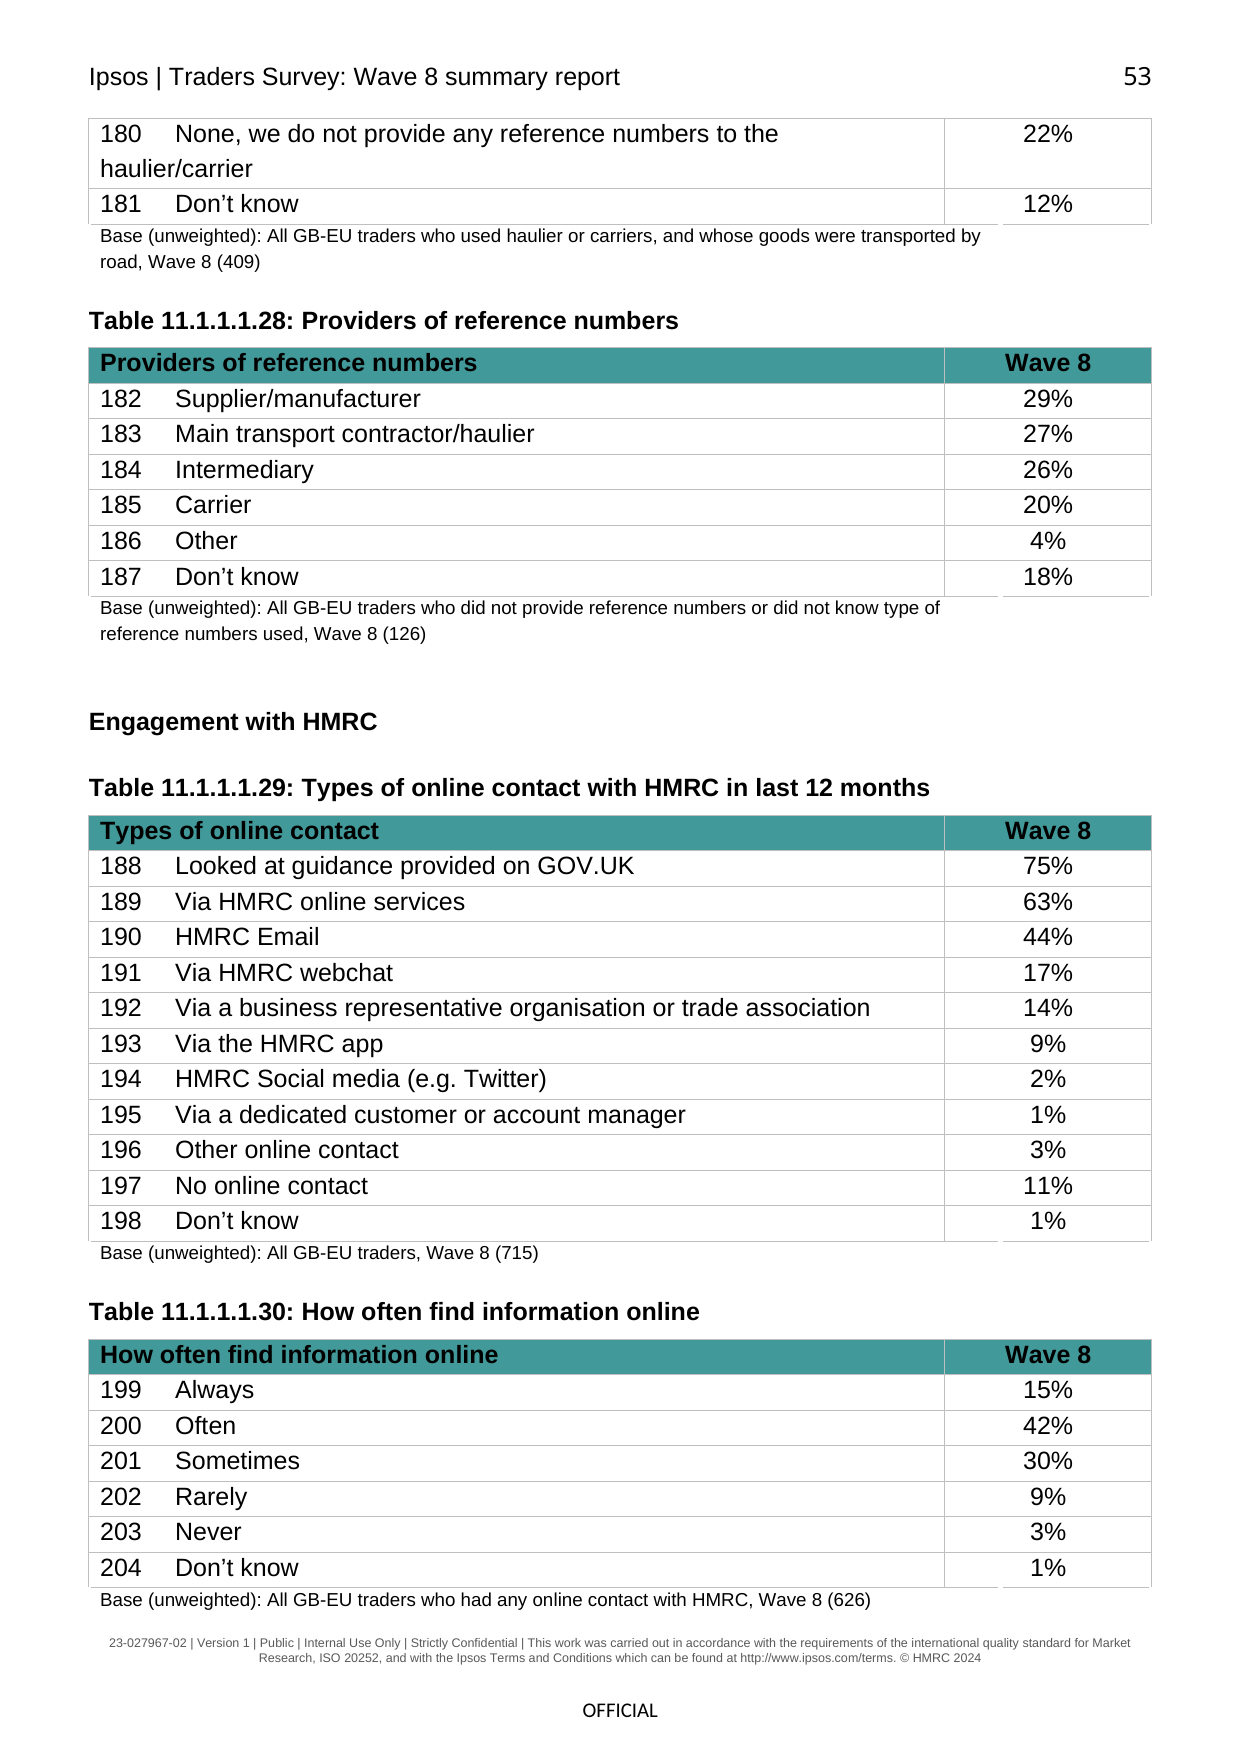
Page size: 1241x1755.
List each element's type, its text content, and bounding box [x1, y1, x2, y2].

table_cell Main transport contractor/haulier [89, 419, 944, 454]
table_cell Other online contact [89, 1135, 944, 1170]
table_cell 2% [945, 1064, 1151, 1099]
table_cell 15% [945, 1375, 1151, 1410]
table_cell None, we do not provide any reference numbers to the haulier/carrier [89, 119, 944, 188]
table_cell 12% [945, 189, 1151, 224]
table_cell 30% [945, 1446, 1151, 1481]
table_cell 11% [945, 1171, 1151, 1205]
table_cell 44% [945, 922, 1151, 957]
table_cell [1003, 597, 1149, 649]
table_cell Often [89, 1411, 944, 1445]
table_cell Via HMRC online services [89, 887, 944, 921]
table_cell Don’t know [89, 561, 944, 596]
table_header Providers of reference numbers [89, 348, 944, 383]
table_cell 29% [945, 384, 1151, 418]
table_header Wave 8 [945, 348, 1151, 383]
table_cell Always [89, 1375, 944, 1410]
table_cell 27% [945, 419, 1151, 454]
subtitle Engagement with HMRC [89, 707, 1152, 736]
table_cell Supplier/manufacturer [89, 384, 944, 418]
table_cell 1% [945, 1100, 1151, 1134]
table_cell HMRC Social media (e.g. Twitter) [89, 1064, 944, 1099]
table_cell 26% [945, 455, 1151, 489]
table_cell 18% [945, 561, 1151, 596]
table_cell 3% [945, 1135, 1151, 1170]
table_cell [1003, 1242, 1149, 1268]
table_cell Don’t know [89, 189, 944, 224]
table_cell 63% [945, 887, 1151, 921]
table_cell 1% [945, 1553, 1151, 1587]
table_cell Base (unweighted): All GB-EU traders who used haulier or carriers, and whose goods were transported by road, Wave 8 (409) [91, 225, 998, 276]
table_cell 1% [945, 1206, 1151, 1241]
table_cell [1003, 225, 1149, 276]
table_cell 22% [945, 119, 1151, 188]
table_cell No online contact [89, 1171, 944, 1205]
table_cell 42% [945, 1411, 1151, 1445]
table_cell 4% [945, 526, 1151, 560]
table_cell Carrier [89, 490, 944, 525]
table_cell Don’t know [89, 1553, 944, 1587]
table_cell Base (unweighted): All GB-EU traders who did not provide reference numbers or did not know type of reference numbers used, Wave 8 (126) [91, 597, 998, 649]
table_cell Via a business representative organisation or trade association [89, 993, 944, 1028]
table_cell Never [89, 1517, 944, 1552]
table_header Wave 8 [945, 816, 1151, 850]
table_cell Other [89, 526, 944, 560]
table_cell 14% [945, 993, 1151, 1028]
table_cell 9% [945, 1482, 1151, 1516]
table_cell Rarely [89, 1482, 944, 1516]
table_cell Looked at guidance provided on GOV.UK [89, 851, 944, 886]
table_cell 3% [945, 1517, 1151, 1552]
table_cell Intermediary [89, 455, 944, 489]
table_cell Via a dedicated customer or account manager [89, 1100, 944, 1134]
table_cell Via HMRC webchat [89, 958, 944, 992]
table_header Types of online contact [89, 816, 944, 850]
list Providers of reference numbers [89, 306, 1152, 335]
table_cell 20% [945, 490, 1151, 525]
table_header How often find information online [89, 1340, 944, 1374]
list How often find information online [89, 1297, 1152, 1326]
table_cell Don’t know [89, 1206, 944, 1241]
table_header Wave 8 [945, 1340, 1151, 1374]
table_cell 17% [945, 958, 1151, 992]
list Types of online contact with HMRC in last 12 months [89, 773, 1152, 802]
table_cell Base (unweighted): All GB-EU traders, Wave 8 (715) [91, 1242, 998, 1268]
table_cell 75% [945, 851, 1151, 886]
table_cell 9% [945, 1029, 1151, 1063]
table_cell Via the HMRC app [89, 1029, 944, 1063]
table_cell Sometimes [89, 1446, 944, 1481]
table_cell HMRC Email [89, 922, 944, 957]
table_cell Base (unweighted): All GB-EU traders who had any online contact with HMRC, Wave 8 (626) [91, 1588, 998, 1614]
table_cell [1003, 1588, 1149, 1614]
